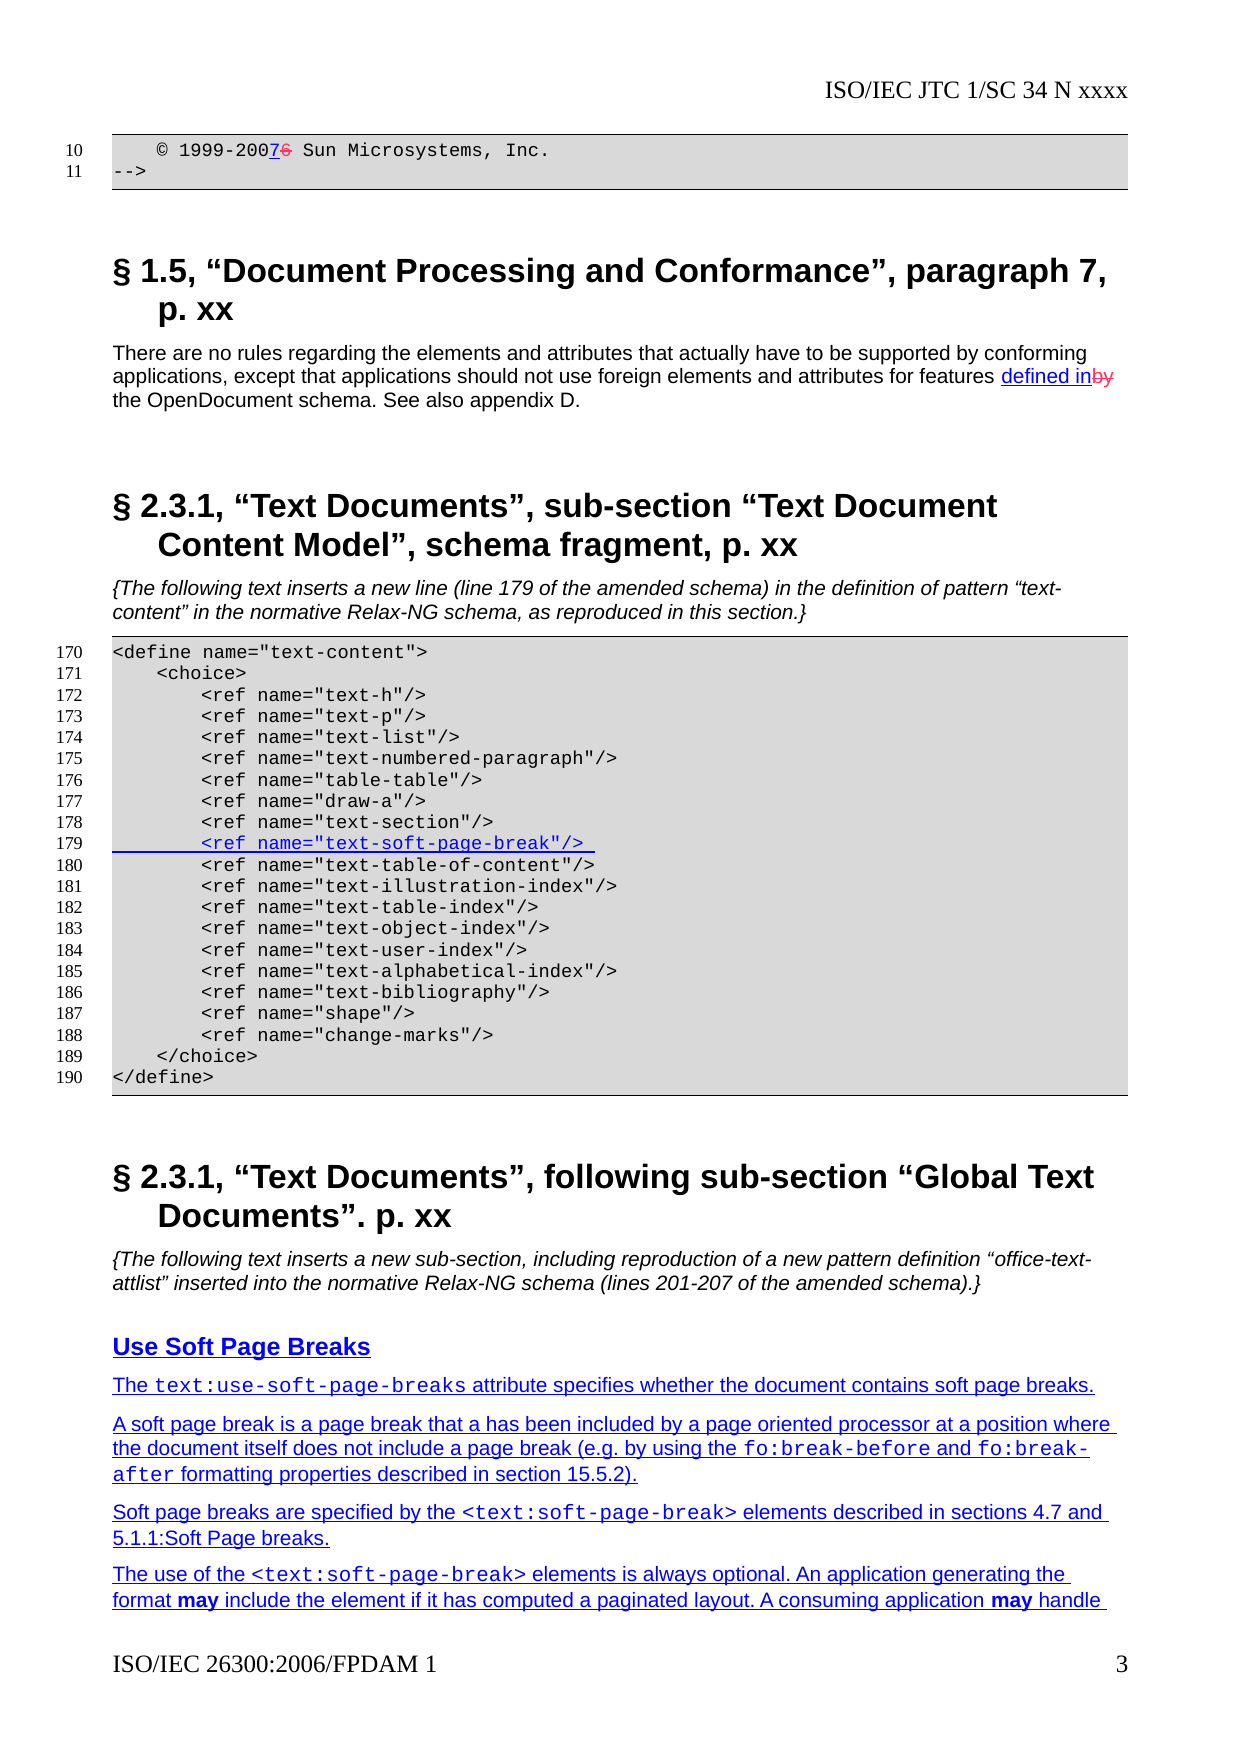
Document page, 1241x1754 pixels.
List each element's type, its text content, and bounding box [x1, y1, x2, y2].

subtitle § 2.3.1, “Text Documents”, sub-section “Text Document Content Model”, schema fragment, p. xx [112, 486, 1128, 563]
text <ref name="text-numbered-paragraph"/> [112, 749, 1128, 770]
text <ref name="table-table"/> [112, 770, 1128, 792]
text There are no rules regarding the elements and attributes that actually have to be supported by conforming applications, except that applications should not use foreign elements and attributes for features defined inby the OpenDocument schema. See also appendix D. [112, 340, 1128, 412]
text <define name="text-content"> [112, 637, 1128, 664]
subtitle § 2.3.1, “Text Documents”, following sub-section “Global Text Documents”. p. xx [112, 1157, 1128, 1234]
text <ref name="text-alphabetical-index"/> [112, 962, 1128, 983]
text <ref name="text-table-of-content"/> [112, 855, 1128, 877]
text A soft page break is a page break that a has been included by a page oriented processor at a position where the document itself does not include a page break (e.g. by using the fo:break-before and fo:break-after formatting properties described in section 15.5.2). [112, 1412, 1128, 1487]
text The text:use-soft-page-breaks attribute specifies whether the document contains soft page breaks. [112, 1373, 1128, 1399]
subtitle Use Soft Page Breaks [112, 1332, 1128, 1361]
text © 1999-20076 Sun Microsystems, Inc. [112, 135, 1128, 155]
text <ref name="text-soft-page-break"/> [112, 834, 1128, 855]
text <ref name="text-illustration-index"/> [112, 877, 1128, 898]
text {The following text inserts a new line (line 179 of the amended schema) in the definition of pattern “text-content” in the normative Relax-NG schema, as reproduced in this section.} [112, 576, 1128, 624]
text <ref name="text-p"/> [112, 707, 1128, 728]
text <ref name="text-object-index"/> [112, 919, 1128, 940]
text The use of the <text:soft-page-break> elements is always optional. An application generating the format may include the element if it has computed a paginated layout. A consuming application may handle [112, 1562, 1128, 1612]
text <ref name="text-user-index"/> [112, 940, 1128, 962]
text {The following text inserts a new sub-section, including reproduction of a new pattern definition “office-text-attlist” inserted into the normative Relax-NG schema (lines 201-207 of the amended schema).} [112, 1247, 1128, 1294]
subtitle § 1.5, “Document Processing and Conformance”, paragraph 7, p. xx [112, 251, 1128, 328]
text <ref name="shape"/> [112, 1004, 1128, 1025]
text Soft page breaks are specified by the <text:soft-page-break> elements described in sections 4.7 and 5.1.1:Soft Page breaks. [112, 1500, 1128, 1549]
text <choice> [112, 664, 1128, 685]
text <ref name="change-marks"/> [112, 1025, 1128, 1047]
text <ref name="text-list"/> [112, 728, 1128, 749]
text <ref name="text-table-index"/> [112, 898, 1128, 919]
text --> [112, 155, 1128, 189]
text <ref name="draw-a"/> [112, 792, 1128, 813]
text <ref name="text-bibliography"/> [112, 983, 1128, 1004]
text <ref name="text-section"/> [112, 813, 1128, 834]
text </define> [112, 1061, 1128, 1095]
text </choice> [112, 1047, 1128, 1061]
text <ref name="text-h"/> [112, 685, 1128, 707]
